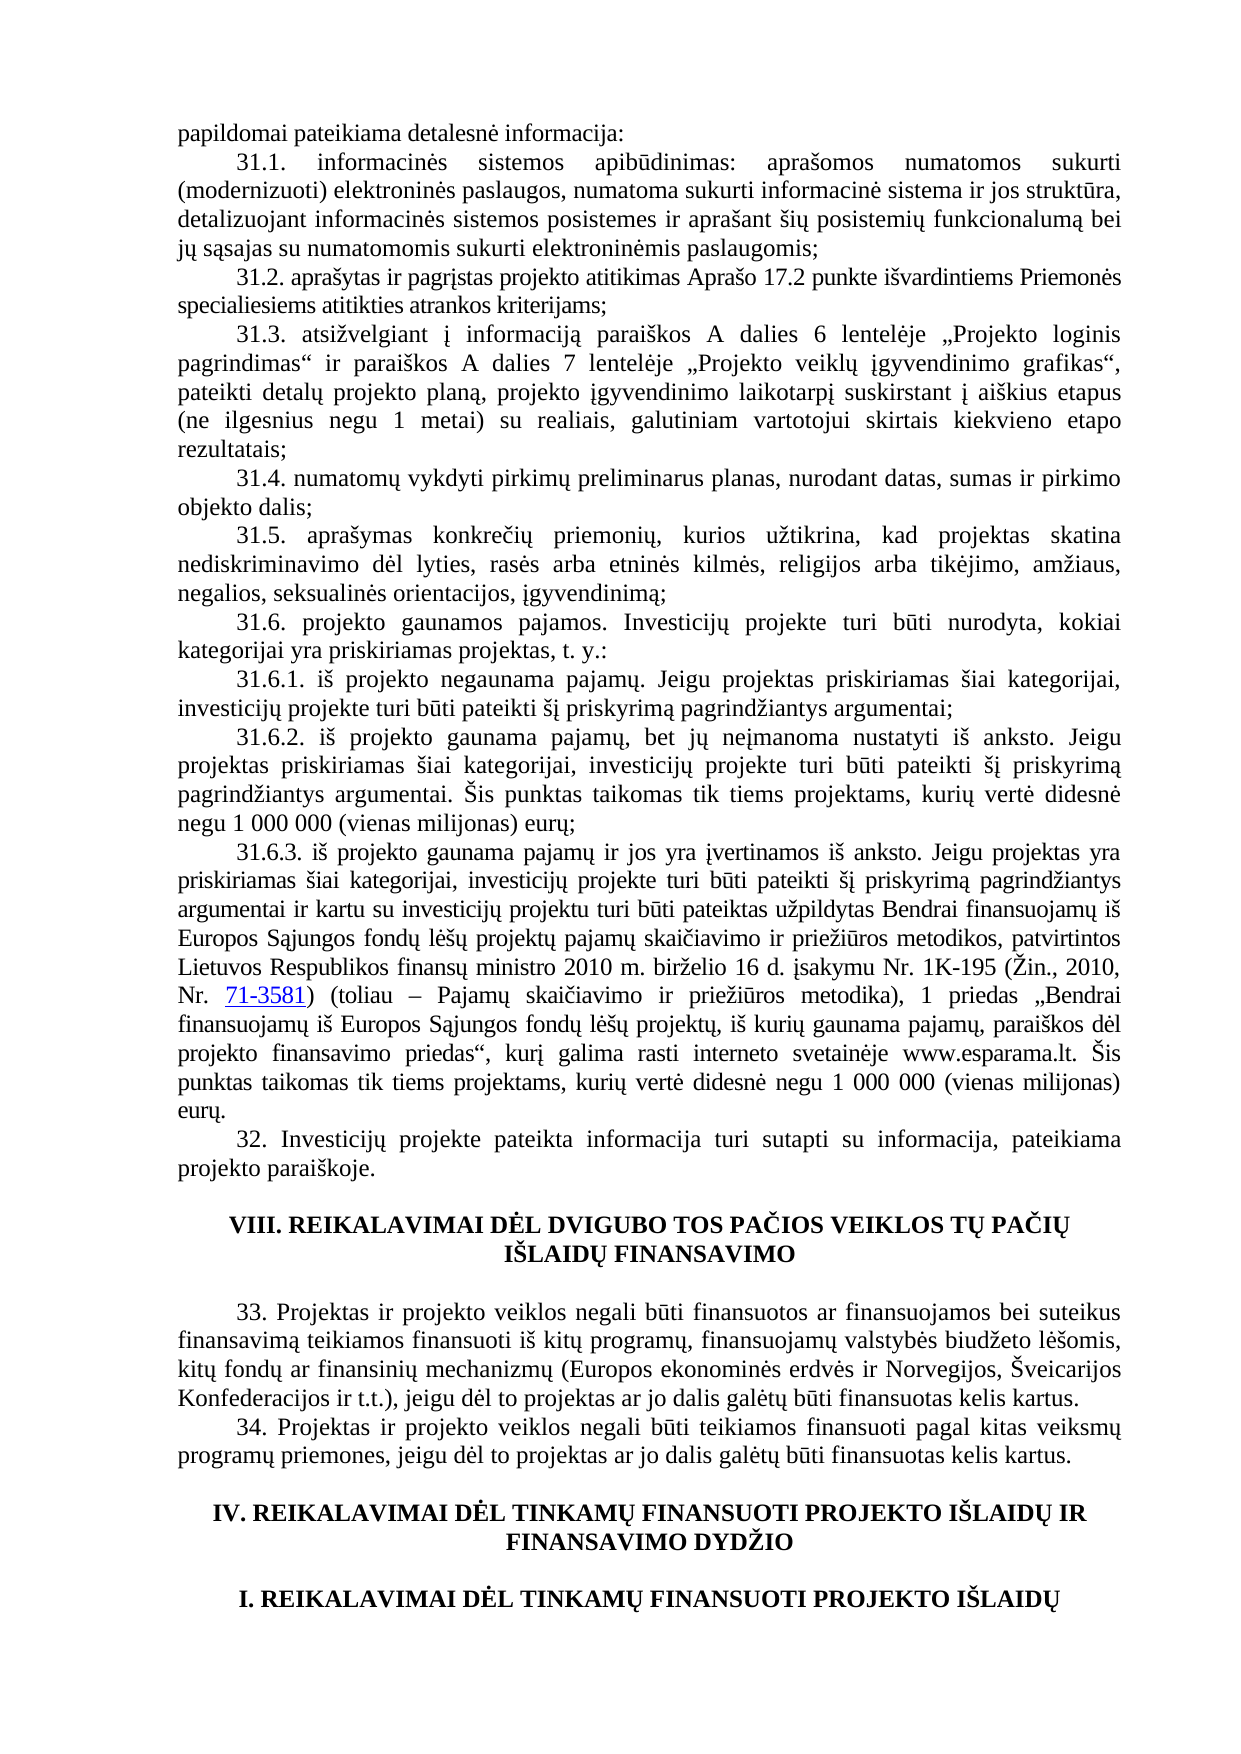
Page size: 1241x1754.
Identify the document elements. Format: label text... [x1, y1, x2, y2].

text 34. Projektas ir projekto veiklos negali būti teikiamos finansuoti pagal kitas veiksmų programų priemones, jeigu dėl to projektas ar jo dalis galėtų būti finansuotas kelis kartus. [177, 1412, 1122, 1469]
text 31.3. atsižvelgiant į informaciją paraiškos A dalies 6 lentelėje „Projekto loginis pagrindimas“ ir paraiškos A dalies 7 lentelėje „Projekto veiklų įgyvendinimo grafikas“, pateikti detalų projekto planą, projekto įgyvendinimo laikotarpį suskirstant į aiškius etapus (ne ilgesnius negu 1 metai) su realiais, galutiniam vartotojui skirtais kiekvieno etapo rezultatais; [177, 319, 1122, 463]
text VIII. REIKALAVIMAI DĖL DVIGUBO TOS PAČIOS VEIKLOS TŲ PAČIŲ IŠLAIDŲ FINANSAVIMO [177, 1211, 1122, 1268]
text I. REIKALAVIMAI DĖL TINKAMŲ FINANSUOTI PROJEKTO IŠLAIDŲ [177, 1584, 1122, 1613]
text papildomai pateikiama detalesnė informacija: [177, 118, 1122, 147]
text 31.6. projekto gaunamos pajamos. Investicijų projekte turi būti nurodyta, kokiai kategorijai yra priskiriamas projektas, t. y.: [177, 607, 1122, 664]
text 31.2. aprašytas ir pagrįstas projekto atitikimas Aprašo 17.2 punkte išvardintiems Priemonės specialiesiems atitikties atrankos kriterijams; [177, 262, 1122, 319]
text 31.6.3. iš projekto gaunama pajamų ir jos yra įvertinamos iš anksto. Jeigu projektas yra priskiriamas šiai kategorijai, investicijų projekte turi būti pateikti šį priskyrimą pagrindžiantys argumentai ir kartu su investicijų projektu turi būti pateiktas užpildytas Bendrai finansuojamų iš Europos Sąjungos fondų lėšų projektų pajamų skaičiavimo ir priežiūros metodikos, patvirtintos Lietuvos Respublikos finansų ministro 2010 m. birželio 16 d. įsakymu Nr. 1K-195 (Žin., 2010, Nr. 71-3581) (toliau – Pajamų skaičiavimo ir priežiūros metodika), 1 priedas „Bendrai finansuojamų iš Europos Sąjungos fondų lėšų projektų, iš kurių gaunama pajamų, paraiškos dėl projekto finansavimo priedas“, kurį galima rasti interneto svetainėje www.esparama.lt. Šis punktas taikomas tik tiems projektams, kurių vertė didesnė negu 1 000 000 (vienas milijonas) eurų. [177, 837, 1122, 1124]
text IV. REIKALAVIMAI DĖL TINKAMŲ FINANSUOTI PROJEKTO IŠLAIDŲ IR FINANSAVIMO DYDŽIO [177, 1498, 1122, 1556]
text 33. Projektas ir projekto veiklos negali būti finansuotos ar finansuojamos bei suteikus finansavimą teikiamos finansuoti iš kitų programų, finansuojamų valstybės biudžeto lėšomis, kitų fondų ar finansinių mechanizmų (Europos ekonominės erdvės ir Norvegijos, Šveicarijos Konfederacijos ir t.t.), jeigu dėl to projektas ar jo dalis galėtų būti finansuotas kelis kartus. [177, 1297, 1122, 1412]
text 32. Investicijų projekte pateikta informacija turi sutapti su informacija, pateikiama projekto paraiškoje. [177, 1124, 1122, 1182]
text 31.6.1. iš projekto negaunama pajamų. Jeigu projektas priskiriamas šiai kategorijai, investicijų projekte turi būti pateikti šį priskyrimą pagrindžiantys argumentai; [177, 664, 1122, 722]
text 31.5. aprašymas konkrečių priemonių, kurios užtikrina, kad projektas skatina nediskriminavimo dėl lyties, rasės arba etninės kilmės, religijos arba tikėjimo, amžiaus, negalios, seksualinės orientacijos, įgyvendinimą; [177, 521, 1122, 607]
text 31.6.2. iš projekto gaunama pajamų, bet jų neįmanoma nustatyti iš anksto. Jeigu projektas priskiriamas šiai kategorijai, investicijų projekte turi būti pateikti šį priskyrimą pagrindžiantys argumentai. Šis punktas taikomas tik tiems projektams, kurių vertė didesnė negu 1 000 000 (vienas milijonas) eurų; [177, 722, 1122, 837]
text 31.1. informacinės sistemos apibūdinimas: aprašomos numatomos sukurti (modernizuoti) elektroninės paslaugos, numatoma sukurti informacinė sistema ir jos struktūra, detalizuojant informacinės sistemos posistemes ir aprašant šių posistemių funkcionalumą bei jų sąsajas su numatomomis sukurti elektroninėmis paslaugomis; [177, 147, 1122, 262]
text 31.4. numatomų vykdyti pirkimų preliminarus planas, nurodant datas, sumas ir pirkimo objekto dalis; [177, 463, 1122, 521]
